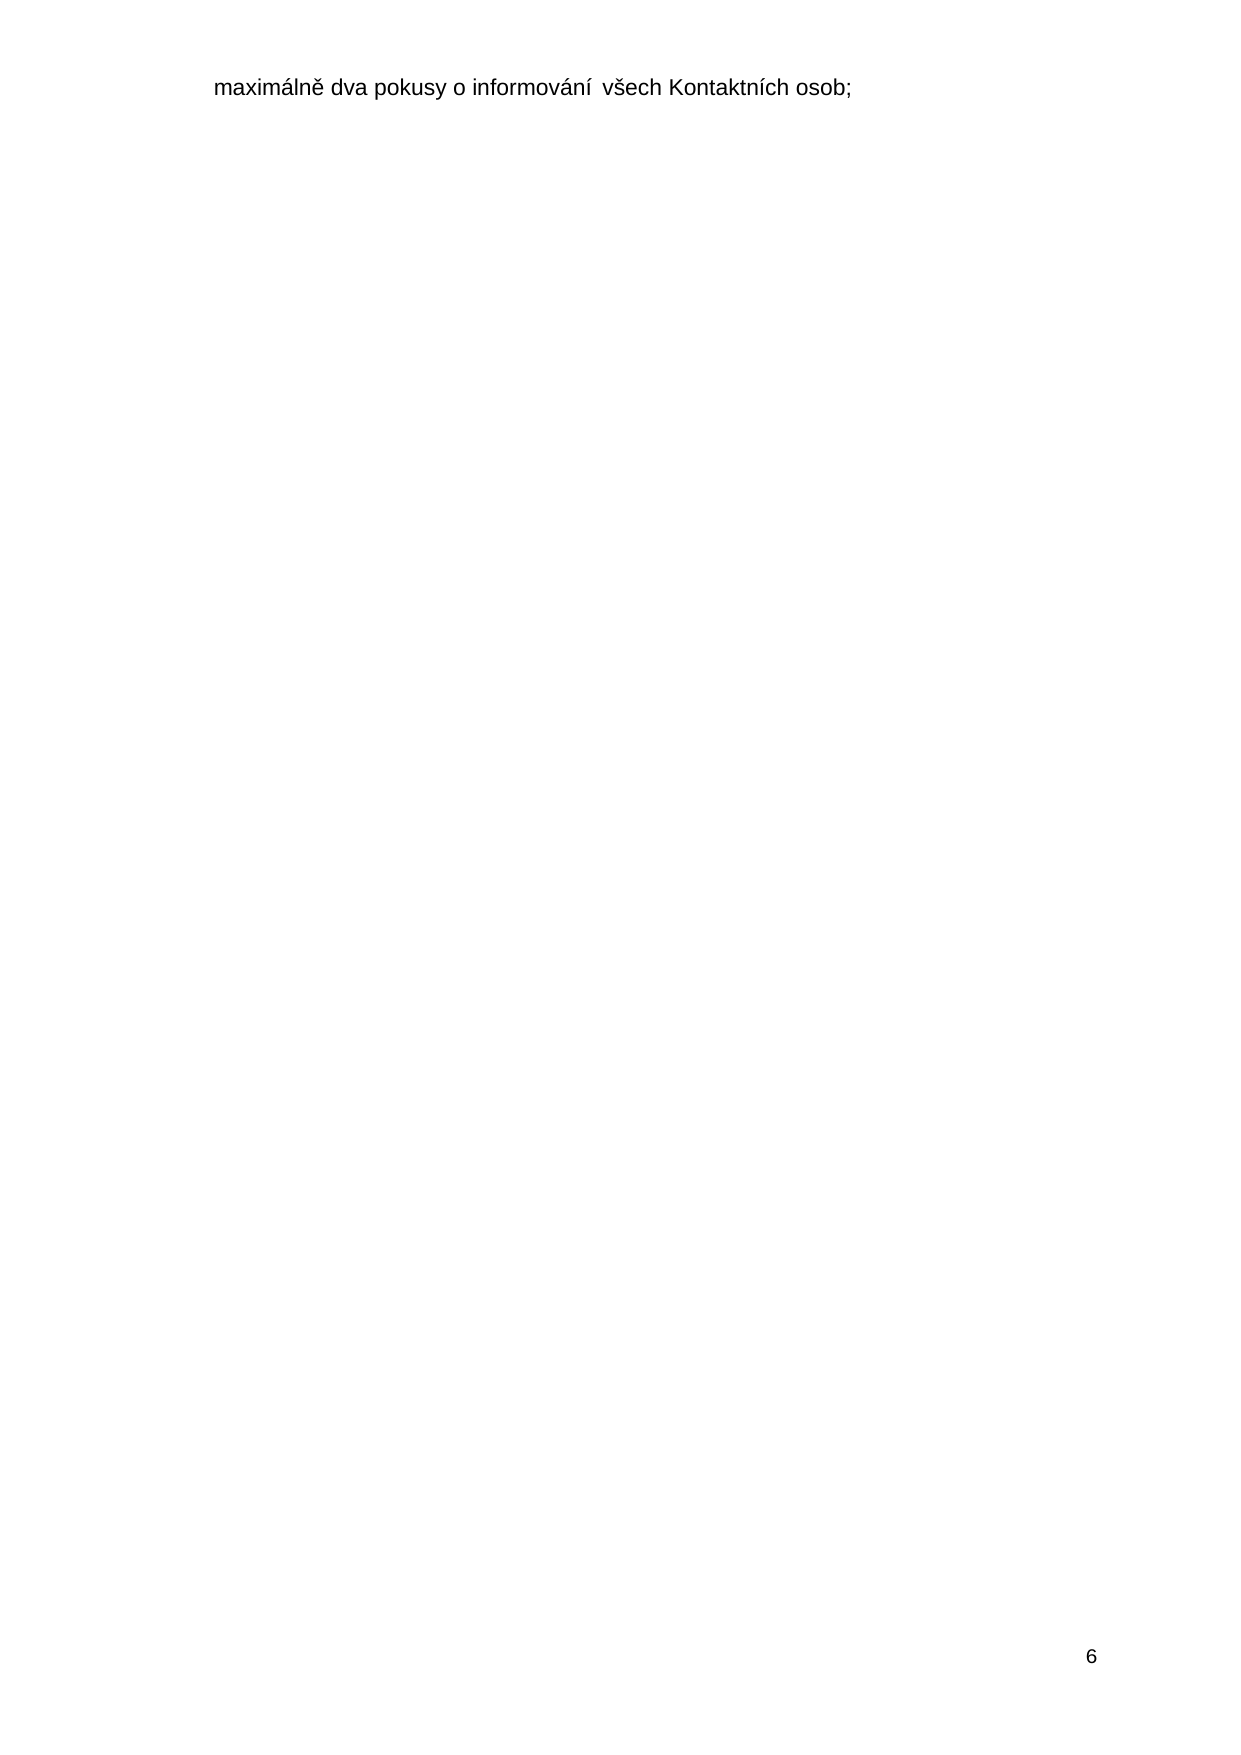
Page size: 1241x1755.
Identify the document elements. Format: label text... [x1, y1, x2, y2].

list maximálně dva pokusy o informování všech Kontaktních osob; [176, 74, 1098, 100]
